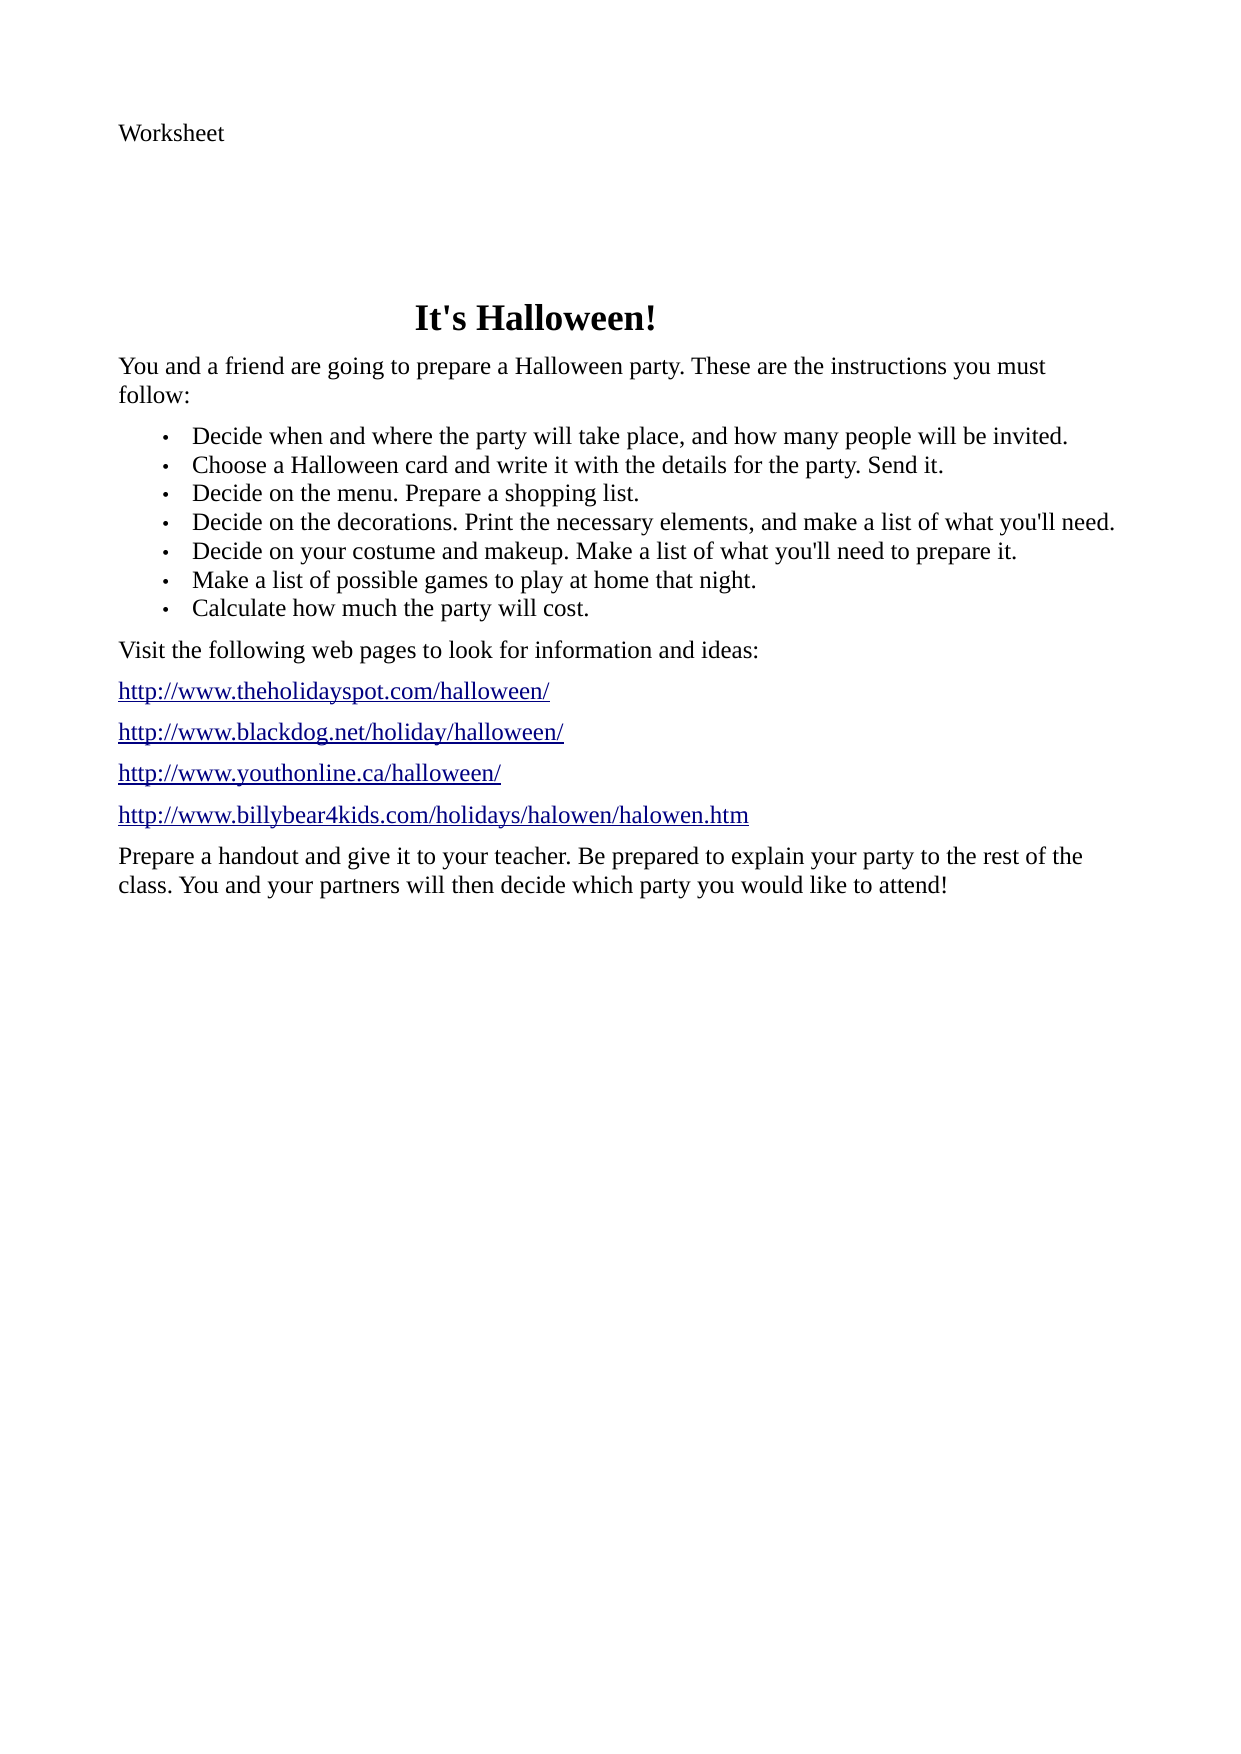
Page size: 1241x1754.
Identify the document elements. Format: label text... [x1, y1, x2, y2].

text Prepare a handout and give it to your teacher. Be prepared to explain your party to the rest of the class. You and your partners will then decide which party you would like to attend! [118, 841, 1122, 898]
text You and a friend are going to prepare a Halloween party. These are the instructions you must follow: [118, 351, 1122, 408]
text http://www.billybear4kids.com/holidays/halowen/halowen.htm [118, 800, 1122, 828]
list Decide on the menu. Prepare a shopping list. [162, 478, 1122, 507]
text It's Halloween! [118, 179, 1122, 338]
text Worksheet [118, 118, 1122, 147]
text http://www.youthonline.ca/halloween/ [118, 758, 1122, 787]
list Decide on the decorations. Print the necessary elements, and make a list of what you'll need. [162, 507, 1122, 536]
list Choose a Halloween card and write it with the details for the party. Send it. [162, 450, 1122, 478]
text Visit the following web pages to look for information and ideas: [118, 635, 1122, 663]
text http://www.blackdog.net/holiday/halloween/ [118, 717, 1122, 746]
list Decide when and where the party will take place, and how many people will be invited. [162, 421, 1122, 450]
text http://www.theholidayspot.com/halloween/ [118, 676, 1122, 705]
list Make a list of possible games to play at home that night. [162, 565, 1122, 593]
list Decide on your costume and makeup. Make a list of what you'll need to prepare it. [162, 536, 1122, 565]
list Calculate how much the party will cost. [162, 593, 1122, 622]
